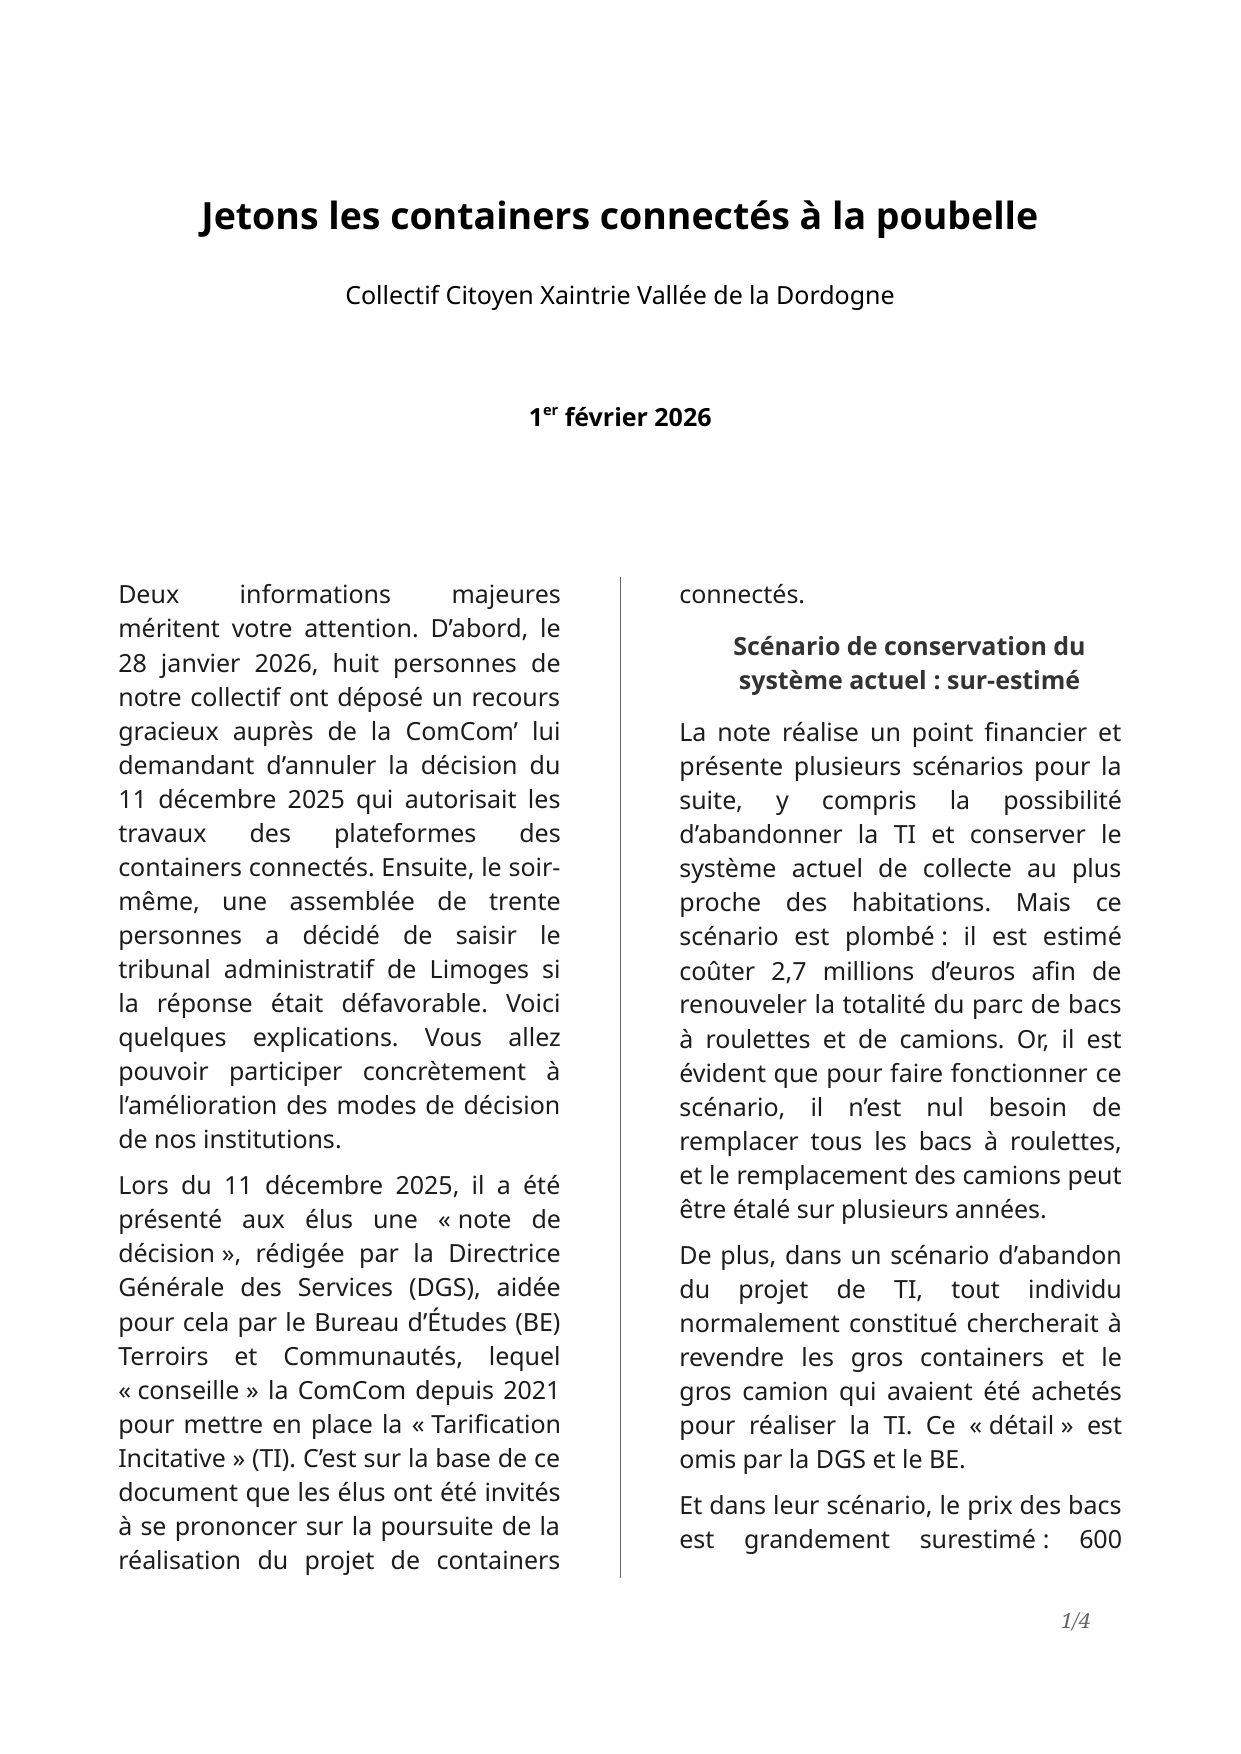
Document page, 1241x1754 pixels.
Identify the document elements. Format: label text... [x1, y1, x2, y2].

text De plus, dans un scénario d’abandon du projet de TI, tout individu normalement constitué chercherait à revendre les gros containers et le gros camion qui avaient été achetés pour réaliser la TI. Ce « détail » est omis par la DGS et le BE. [679, 1237, 1122, 1476]
text La note réalise un point financier et présente plusieurs scénarios pour la suite, y compris la possibilité d’abandonner la TI et conserver le système actuel de collecte au plus proche des habitations. Mais ce scénario est plombé : il est estimé coûter 2,7 millions d’euros afin de renouveler la totalité du parc de bacs à roulettes et de camions. Or, il est évident que pour faire fonctionner ce scénario, il n’est nul besoin de remplacer tous les bacs à roulettes, et le remplacement des camions peut être étalé sur plusieurs années. [679, 715, 1122, 1226]
title 1er février 2026 [118, 349, 1122, 434]
text Et dans leur scénario, le prix des bacs est grandement surestimé : 600 [679, 1488, 1122, 1556]
title Jetons les containers connectés à la poubelle [118, 189, 1122, 240]
text connectés. [679, 577, 1122, 611]
subtitle Scénario de conservation du système actuel : sur-estimé [697, 629, 1122, 697]
text Deux informations majeures méritent votre attention. D’abord, le 28 janvier 2026, huit personnes de notre collectif ont déposé un recours gracieux auprès de la ComCom’ lui demandant d’annuler la décision du 11 décembre 2025 qui autorisait les travaux des plateformes des containers connectés. Ensuite, le soir-même, une assemblée de trente personnes a décidé de saisir le tribunal administratif de Limoges si la réponse était défavorable. Voici quelques explications. Vous allez pouvoir participer concrètement à l’amélioration des modes de décision de nos institutions. [118, 577, 561, 1156]
text Lors du 11 décembre 2025, il a été présenté aux élus une « note de décision », rédigée par la Directrice Générale des Services (DGS), aidée pour cela par le Bureau d’Études (BE) Terroirs et Communautés, lequel « conseille » la ComCom depuis 2021 pour mettre en place la « Tarification Incitative » (TI). C’est sur la base de ce document que les élus ont été invités à se prononcer sur la poursuite de la réalisation du projet de containers [118, 1168, 561, 1577]
title Collectif Citoyen Xaintrie Vallée de la Dordogne [118, 277, 1122, 312]
